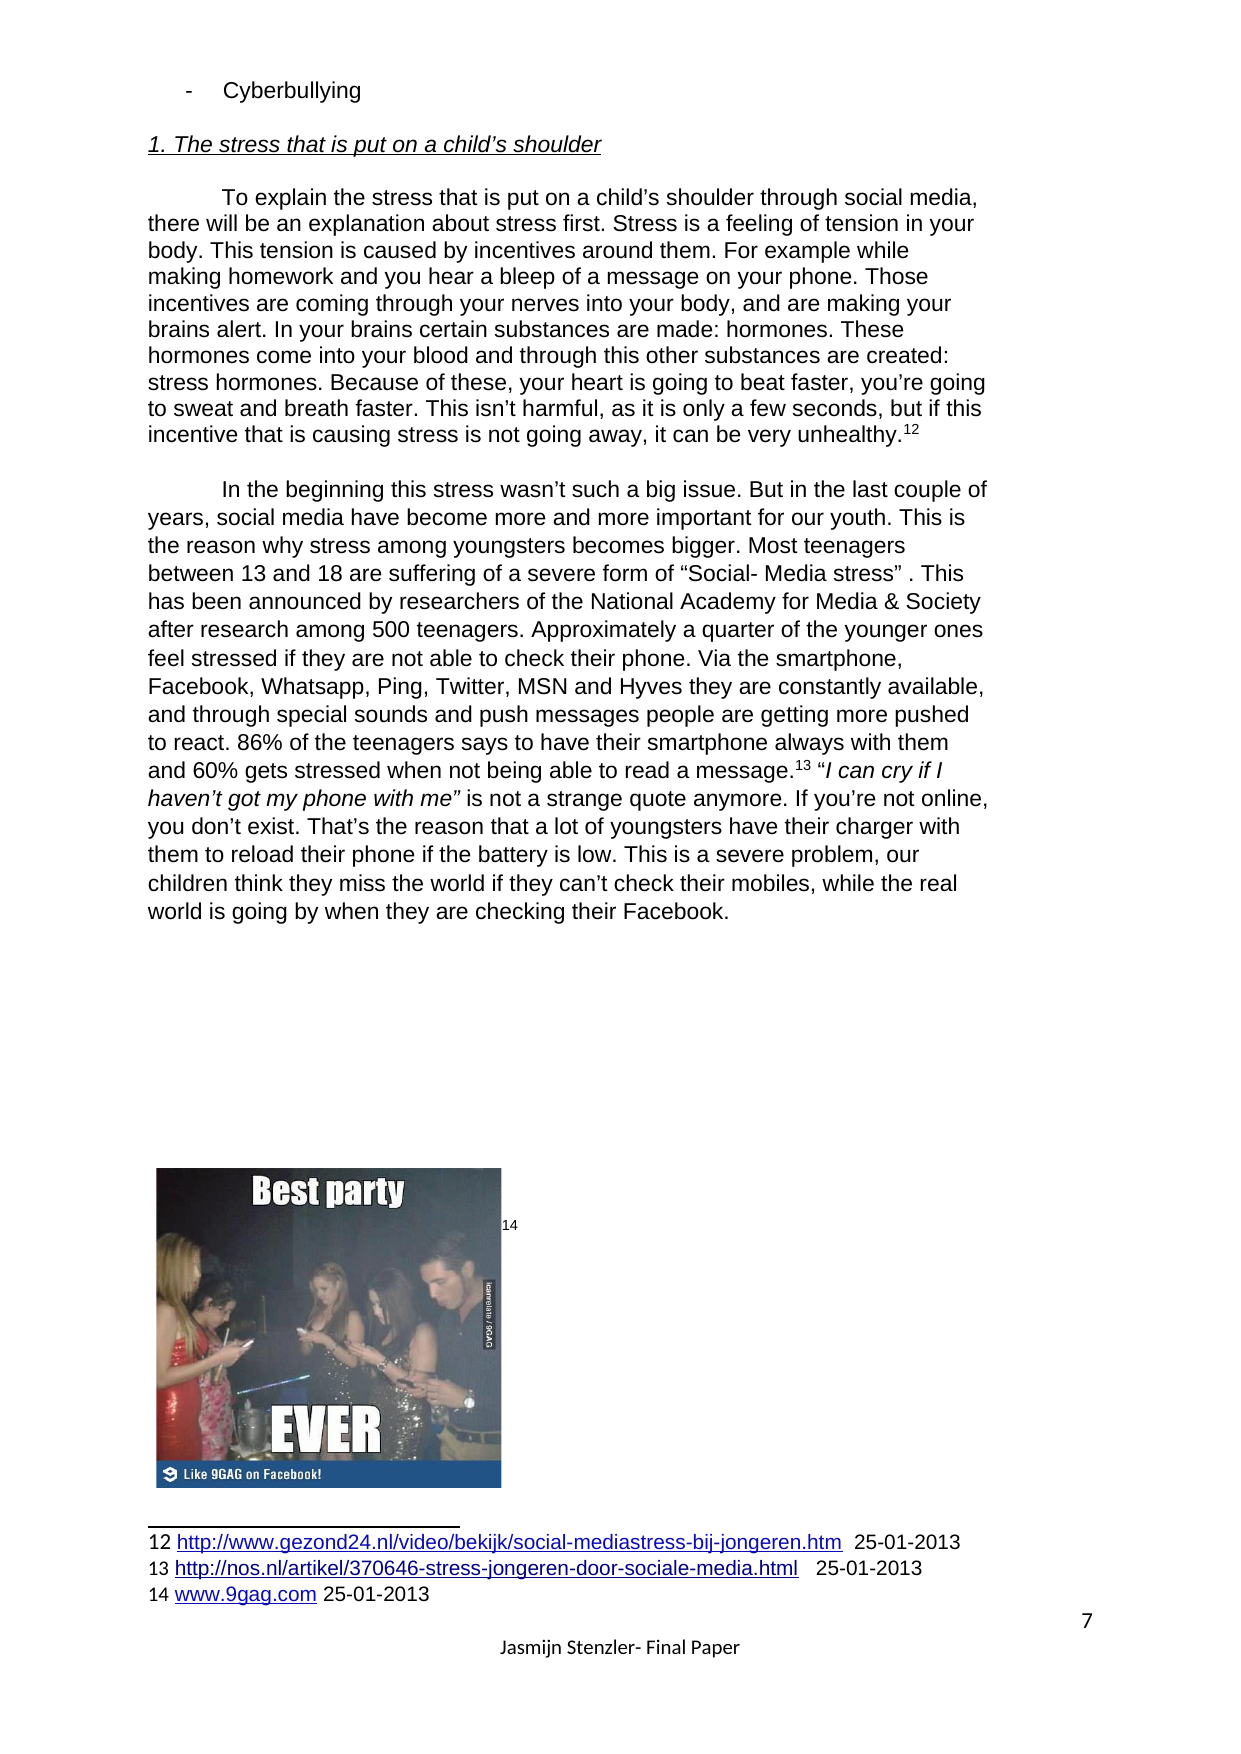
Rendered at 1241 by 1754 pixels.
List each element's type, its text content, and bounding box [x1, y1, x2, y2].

text In the beginning this stress wasn’t such a big issue. But in the last couple of years, social media have become more and more important for our youth. This is the reason why stress among youngsters becomes bigger. Most teenagers between 13 and 18 are suffering of a severe form of “Social- Media stress” . This has been announced by researchers of the National Academy for Media & Society after research among 500 teenagers. Approximately a quarter of the younger ones feel stressed if they are not able to check their phone. Via the smartphone, Facebook, Whatsapp, Ping, Twitter, MSN and Hyves they are constantly available, and through special sounds and push messages people are getting more pushed to react. 86% of the teenagers says to have their smartphone always with them and 60% gets stressed when not being able to read a message. “I can cry if I haven’t got my phone with me” is not a strange quote anymore. If you’re not online, you don’t exist. That’s the reason that a lot of youngsters have their charger with them to reload their phone if the battery is low. This is a severe problem, our children think they miss the world if they can’t check their mobiles, while the real world is going by when they are checking their Facebook. [148, 474, 989, 924]
list Cyberbullying [185, 74, 989, 105]
text http://nos.nl/artikel/370646-stress-jongeren-door-sociale-media.html 25-01-2013 [148, 1556, 1093, 1581]
text www.9gag.com 25-01-2013 [148, 1581, 1093, 1606]
text http://www.gezond24.nl/video/bekijk/social-mediastress-bij-jongeren.htm 25-01-2013 [148, 1527, 1093, 1556]
text To explain the stress that is put on a child’s shoulder through social media, there will be an explanation about stress first. Stress is a feeling of tension in your body. This tension is caused by incentives around them. For example while making homework and you hear a bleep of a message on your phone. Those incentives are coming through your nerves into your body, and are making your brains alert. In your brains certain substances are made: hormones. These hormones come into your blood and through this other substances are created: stress hormones. Because of these, your heart is going to beat faster, you’re going to sweat and breath faster. This isn’t harmful, as it is only a few seconds, but if this incentive that is causing stress is not going away, it can be very unhealthy. [148, 184, 989, 448]
text 1. The stress that is put on a child’s shoulder [148, 131, 989, 158]
